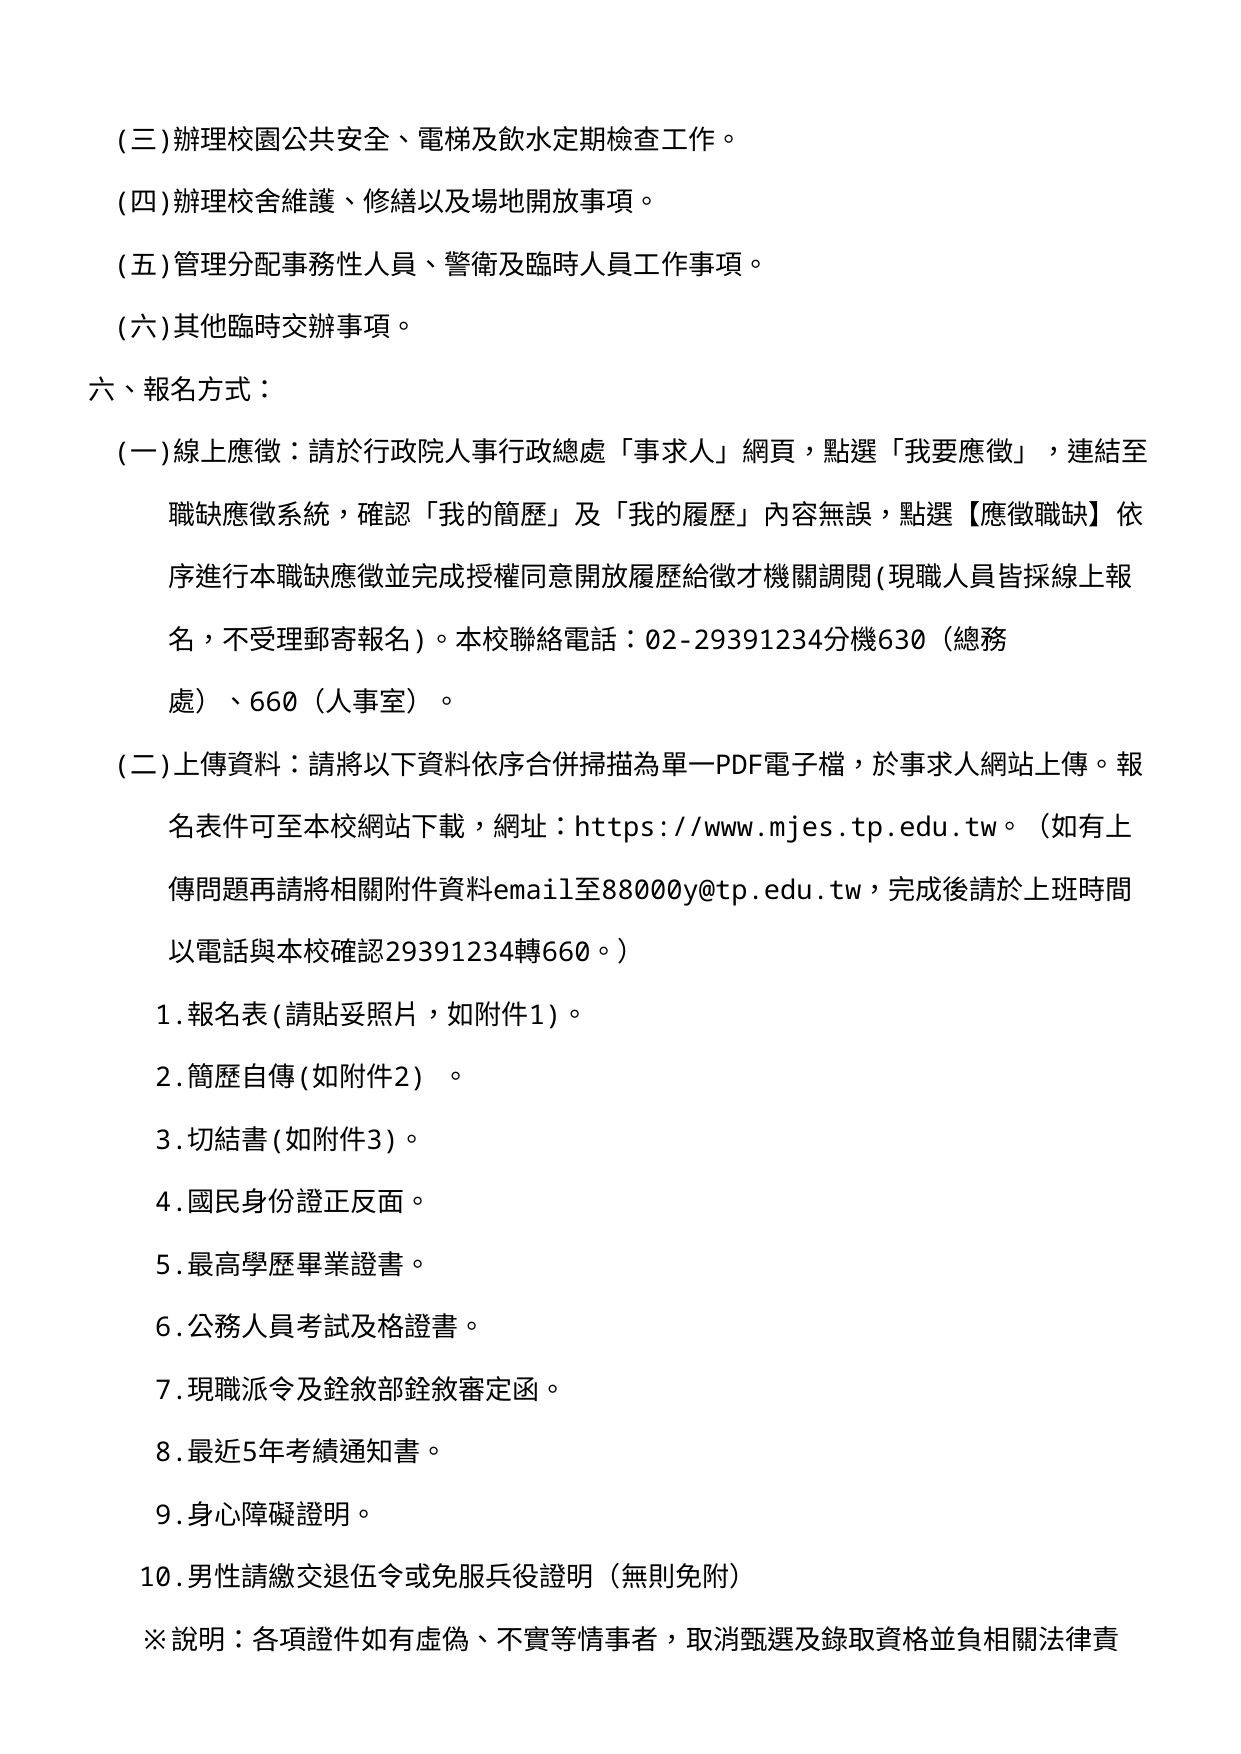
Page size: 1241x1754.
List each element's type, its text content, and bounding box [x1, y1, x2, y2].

text 4.國民身份證正反面。 [139, 1158, 1152, 1221]
text (一)線上應徵：請於行政院人事行政總處「事求人」網頁，點選「我要應徵」，連結至職缺應徵系統，確認「我的簡歷」及「我的履歷」內容無誤，點選【應徵職缺】依序進行本職缺應徵並完成授權同意開放履歷給徵才機關調閱(現職人員皆採線上報名，不受理郵寄報名)。本校聯絡電話：02-29391234分機630（總務處）、660（人事室）。 [114, 408, 1152, 721]
text 9.身心障礙證明。 [139, 1471, 1152, 1533]
text (五)管理分配事務性人員、警衛及臨時人員工作事項。 [114, 221, 1152, 283]
text 六、報名方式： [89, 346, 1152, 408]
text 3.切結書(如附件3)。 [139, 1096, 1152, 1158]
text (三)辦理校園公共安全、電梯及飲水定期檢查工作。 [114, 96, 1152, 158]
text 10.男性請繳交退伍令或免服兵役證明（無則免附） [139, 1533, 1152, 1596]
text 5.最高學歷畢業證書。 [139, 1221, 1152, 1283]
text 7.現職派令及銓敘部銓敘審定函。 [139, 1346, 1152, 1408]
text 2.簡歷自傳(如附件2) 。 [139, 1033, 1152, 1096]
text (四)辦理校舍維護、修繕以及場地開放事項。 [114, 158, 1152, 221]
text (六)其他臨時交辦事項。 [114, 283, 1152, 346]
text ※說明：各項證件如有虛偽、不實等情事者，取消甄選及錄取資格並負相關法律責 [139, 1596, 1152, 1658]
text 6.公務人員考試及格證書。 [139, 1283, 1152, 1346]
text 1.報名表(請貼妥照片，如附件1)。 [139, 971, 1152, 1033]
text (二)上傳資料：請將以下資料依序合併掃描為單一PDF電子檔，於事求人網站上傳。報名表件可至本校網站下載，網址：https://www.mjes.tp.edu.tw。（如有上傳問題再請將相關附件資料email至88000y@tp.edu.tw，完成後請於上班時間以電話與本校確認29391234轉660。） [114, 721, 1152, 971]
text 8.最近5年考績通知書。 [139, 1408, 1152, 1471]
